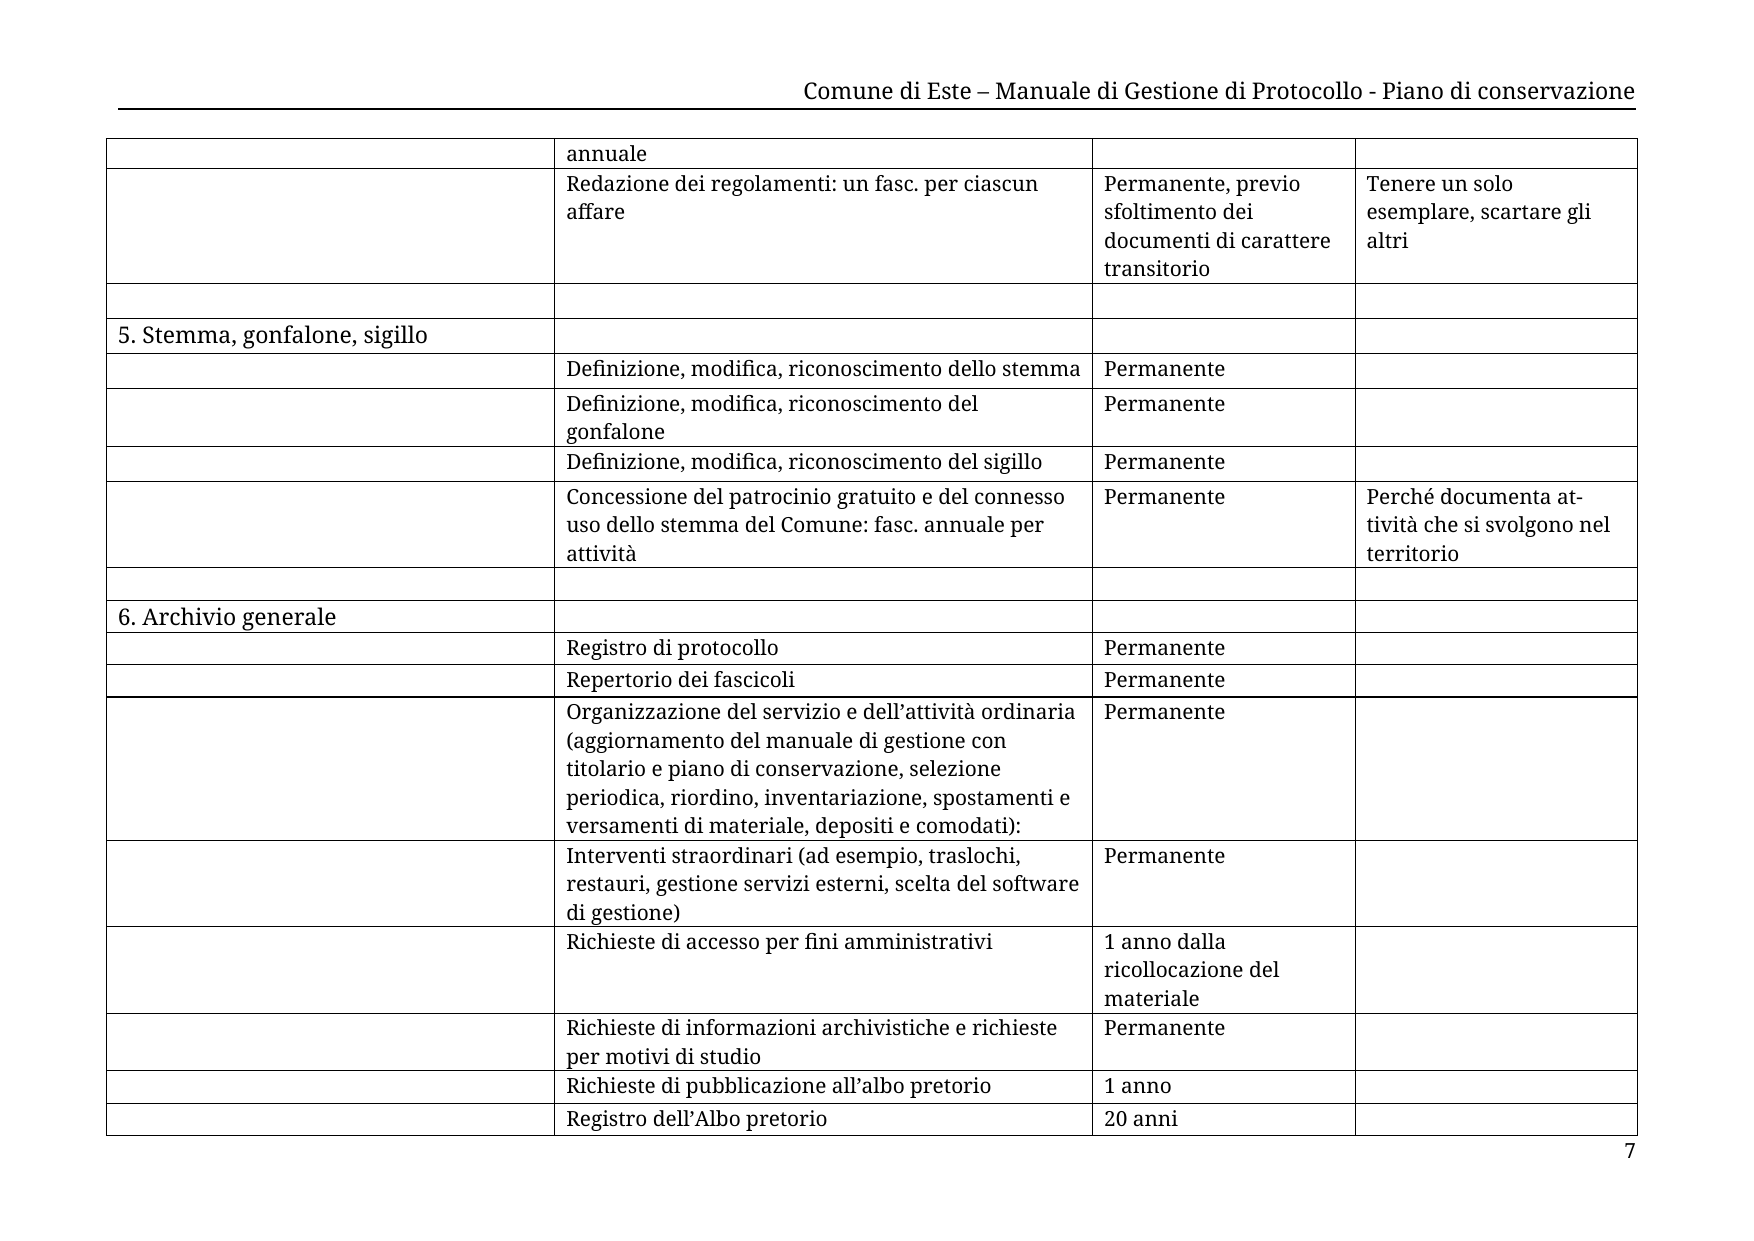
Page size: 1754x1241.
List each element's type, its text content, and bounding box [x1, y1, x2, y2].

table_cell [1356, 1014, 1637, 1070]
table_cell [1356, 841, 1637, 926]
table_cell Richieste di pubblicazione all’albo pretorio [555, 1071, 1092, 1103]
table_cell [1093, 568, 1355, 599]
table_cell 20 anni [1093, 1104, 1355, 1135]
table_cell Permanente [1093, 665, 1355, 696]
table_cell [1356, 1071, 1637, 1103]
table_cell [107, 698, 554, 840]
table_cell [1356, 568, 1637, 599]
table_cell Redazione dei regolamenti: un fasc. per ciascun affare [555, 169, 1092, 283]
table_cell [1356, 319, 1637, 353]
table_cell Permanente [1093, 482, 1355, 567]
table_cell annuale [555, 139, 1092, 168]
table_cell Richieste di accesso per fini amministrativi [555, 927, 1092, 1012]
table_cell [1356, 601, 1637, 632]
table_cell [1356, 354, 1637, 388]
table_cell [107, 284, 554, 318]
table_cell Repertorio dei fascicoli [555, 665, 1092, 696]
table_cell Permanente [1093, 354, 1355, 388]
table_cell Permanente [1093, 698, 1355, 840]
table_cell [107, 139, 554, 168]
table_cell [1356, 633, 1637, 664]
table_cell Registro di protocollo [555, 633, 1092, 664]
table_cell [1356, 284, 1637, 318]
table_cell Perché documenta at­tività che si svolgono nel territorio [1356, 482, 1637, 567]
table_cell [107, 1104, 554, 1135]
table_cell 1 anno dalla ricollocazione del materiale [1093, 927, 1355, 1012]
table_cell [107, 482, 554, 567]
table_cell [107, 389, 554, 446]
table_cell [1356, 389, 1637, 446]
table_cell [107, 1071, 554, 1103]
table_cell [107, 633, 554, 664]
table_cell [1356, 665, 1637, 696]
table_cell Permanente [1093, 841, 1355, 926]
table_cell [1356, 139, 1637, 168]
table_cell Definizione, modifica, riconosci­mento dello stemma [555, 354, 1092, 388]
table_cell Concessione del patrocinio gratuito e del connesso uso dello stemma del Comune: fasc. annuale per attività [555, 482, 1092, 567]
table_cell Organizzazione del servizio e dell’attività ordinaria (aggiornamento del manuale di gestione con titolario e piano di conservazione, selezione periodica, riordino, inventaria­zione, spostamenti e versamenti di materiale, depositi e comodati): [555, 698, 1092, 840]
table_cell [107, 447, 554, 481]
table_cell Tenere un solo esemplare, scartare gli altri [1356, 169, 1637, 283]
table_cell Registro dell’Albo pretorio [555, 1104, 1092, 1135]
table_cell [555, 319, 1092, 353]
table_cell Definizione, modifica, riconosci­mento del sigillo [555, 447, 1092, 481]
table_cell [1356, 927, 1637, 1012]
table_cell Permanente [1093, 389, 1355, 446]
table_cell [1093, 284, 1355, 318]
table_cell [107, 169, 554, 283]
table_cell [107, 354, 554, 388]
table_cell 1 anno [1093, 1071, 1355, 1103]
table_cell [555, 601, 1092, 632]
table_cell 6. Archivio generale [107, 601, 554, 632]
table_cell [1356, 447, 1637, 481]
table_cell Richieste di informazioni archivistiche e richieste per motivi di studio [555, 1014, 1092, 1070]
table_cell Permanente, previo sfoltimento dei documenti di carattere transitorio [1093, 169, 1355, 283]
table_cell 5. Stemma, gonfalone, sigillo [107, 319, 554, 353]
table_cell Definizione, modifica, riconosci­mento del gonfalone [555, 389, 1092, 446]
table_cell [1093, 319, 1355, 353]
table_cell Interventi straordinari (ad esempio, traslochi, restauri, gestione servizi esterni, scelta del software di gestione) [555, 841, 1092, 926]
table_cell Permanente [1093, 1014, 1355, 1070]
table_cell Permanente [1093, 447, 1355, 481]
table_cell [107, 665, 554, 696]
table_cell [107, 568, 554, 599]
table_cell [555, 284, 1092, 318]
table_cell [1356, 698, 1637, 840]
table_cell [1093, 601, 1355, 632]
table_cell [107, 1014, 554, 1070]
table_cell [107, 927, 554, 1012]
table_cell [107, 841, 554, 926]
table_cell [555, 568, 1092, 599]
table_cell Permanente [1093, 633, 1355, 664]
table_cell [1093, 139, 1355, 168]
table_cell [1356, 1104, 1637, 1135]
